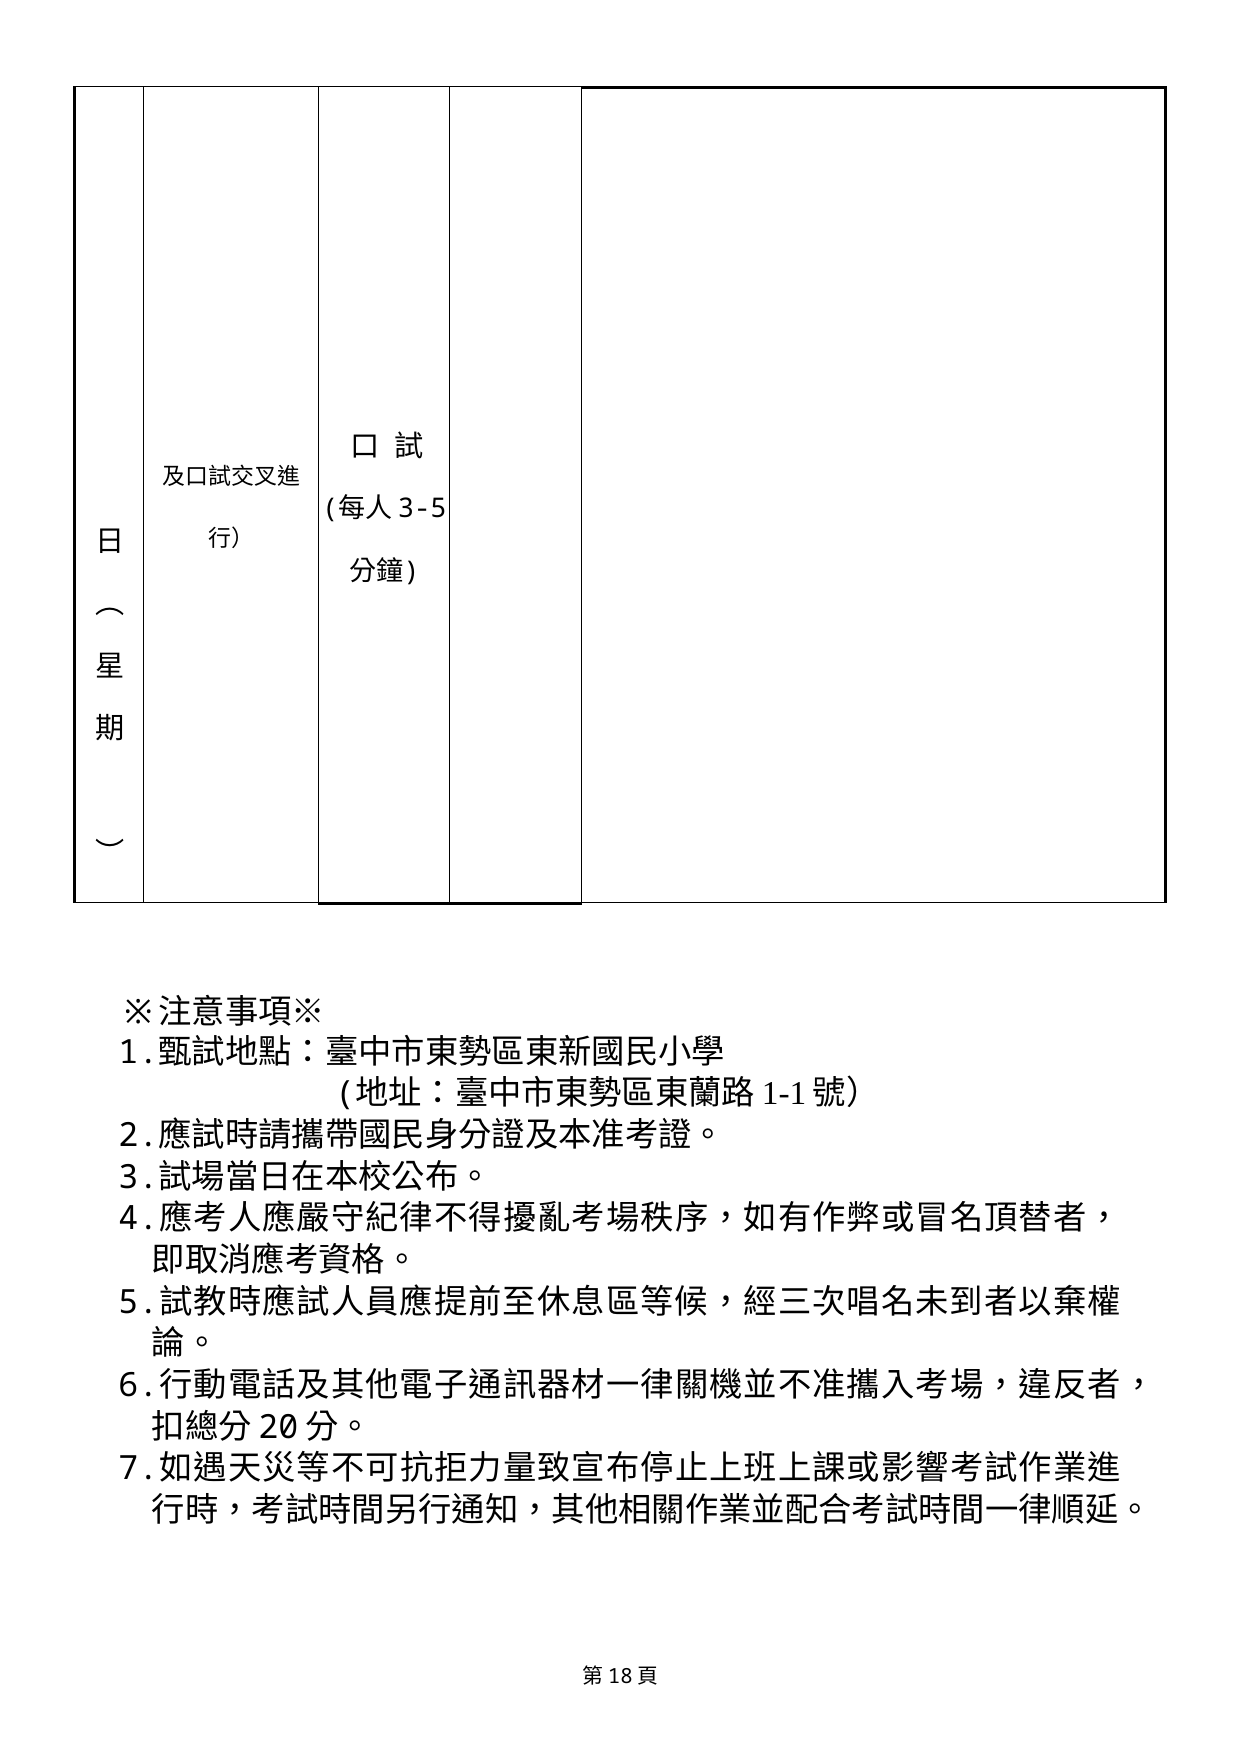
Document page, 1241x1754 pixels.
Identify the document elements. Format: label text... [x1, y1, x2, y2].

table_header 110學年度臺中市東勢區東新國民小學代理教師甄選 甄選類別：國小普通班教師 □外加合理員額代理缺(預估缺) 准考證號碼： 姓 名： [582, 89, 1164, 902]
text 7.如遇天災等不可抗拒力量致宣布停止上班上課或影響考試作業進行時，考試時間另行通知，其他相關作業並配合考試時間一律順延。 [118, 1446, 1122, 1530]
text 3.試場當日在本校公布。 [118, 1155, 1122, 1196]
table_cell 及口試交叉進行） [144, 87, 318, 902]
text 1.甄試地點：臺中市東勢區東新國民小學 [118, 1030, 1122, 1071]
table_cell 口 試 (每人3-5分鐘) [319, 87, 449, 902]
text ※注意事項※ [118, 967, 1122, 1030]
table_cell [450, 87, 581, 902]
text 5.試教時應試人員應提前至休息區等候，經三次唱名未到者以棄權論。 [118, 1280, 1122, 1363]
text 6.行動電話及其他電子通訊器材一律關機並不准攜入考場，違反者，扣總分20分。 [118, 1363, 1122, 1446]
text 4.應考人應嚴守紀律不得擾亂考場秩序，如有作弊或冒名頂替者，即取消應考資格。 [118, 1196, 1122, 1280]
text 2.應試時請攜帶國民身分證及本准考證。 [118, 1113, 1122, 1155]
text (地址：臺中市東勢區東蘭路1-1號） [335, 1071, 1122, 1113]
table_cell 年 月 日 ︵ 星 期 ︶ [76, 87, 143, 902]
